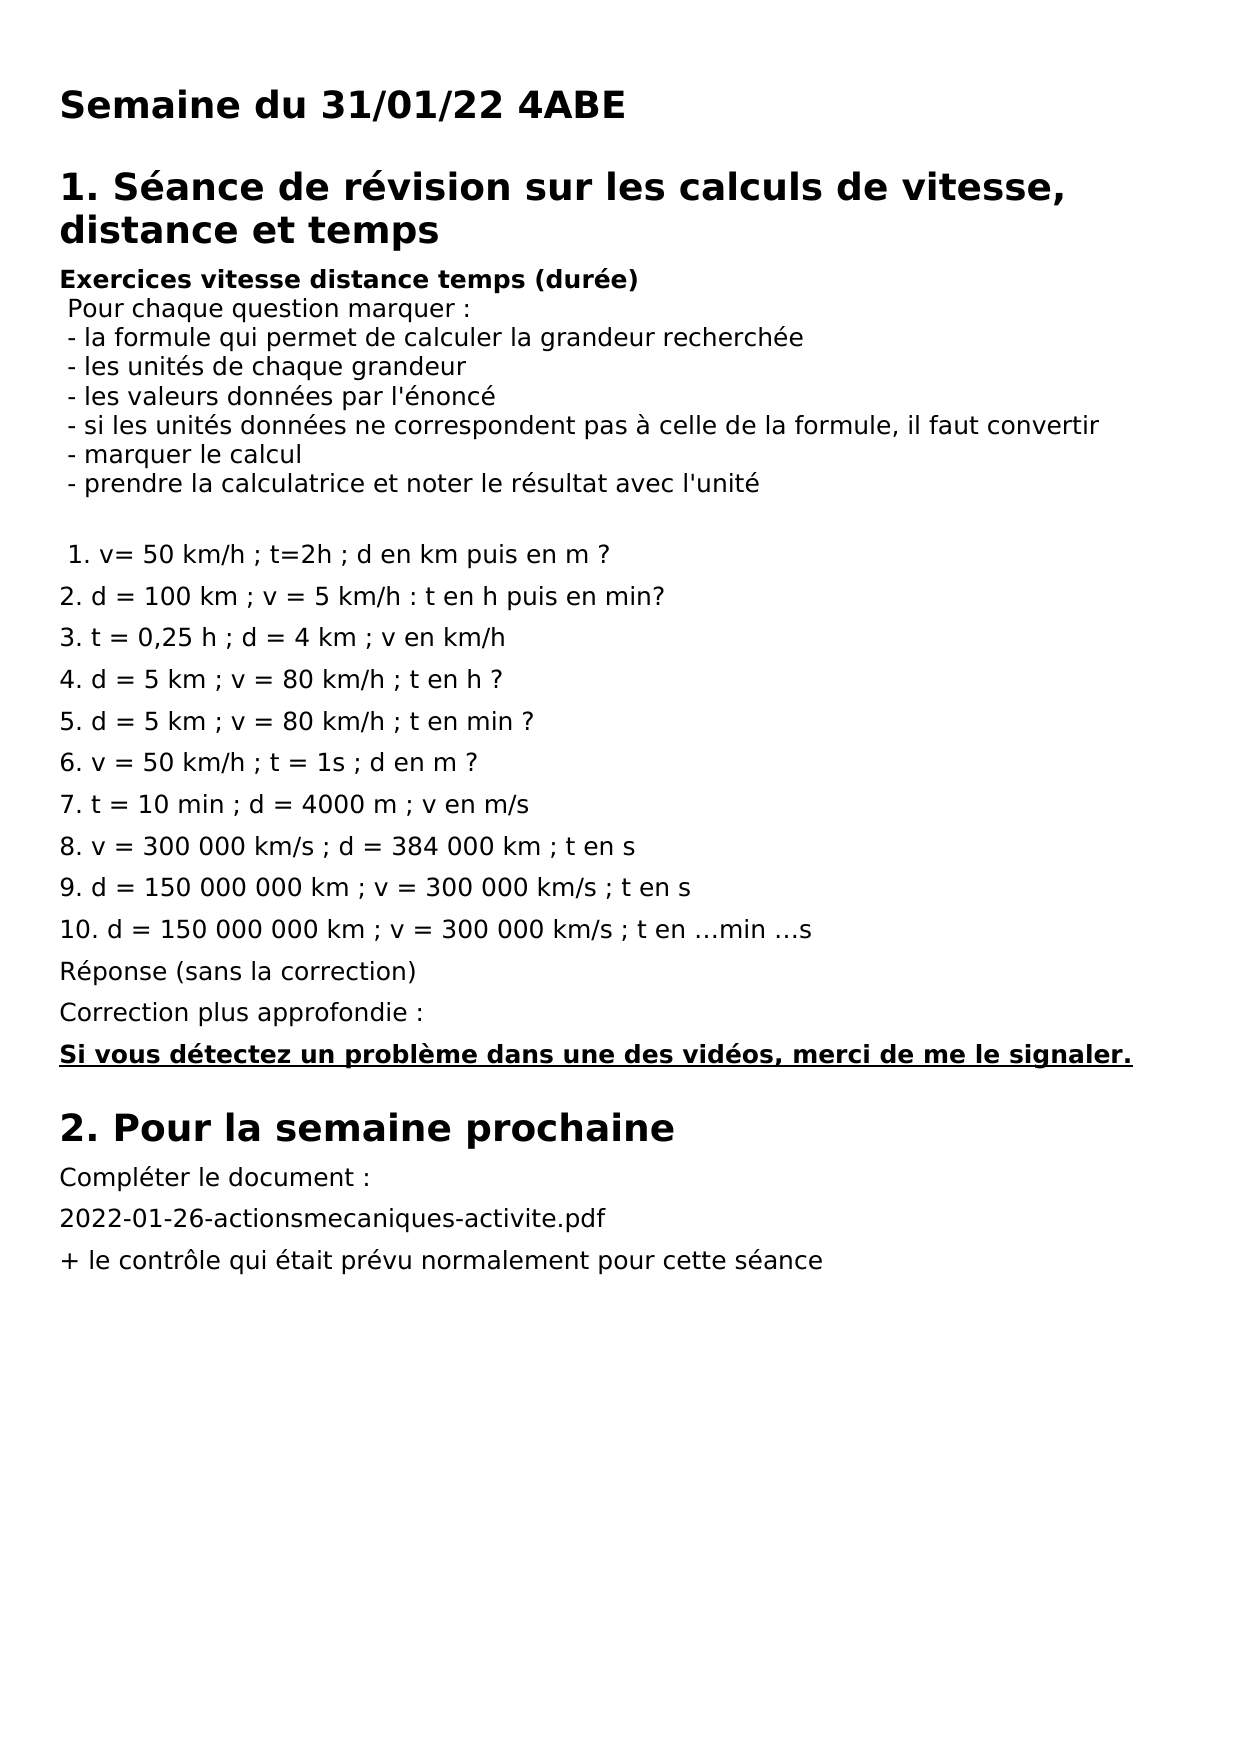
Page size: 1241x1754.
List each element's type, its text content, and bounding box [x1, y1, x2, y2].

text Réponse (sans la correction) [59, 957, 1181, 986]
text 9. d = 150 000 000 km ; v = 300 000 km/s ; t en s [59, 873, 1181, 902]
subtitle 1. Séance de révision sur les calculs de vitesse, distance et temps [59, 165, 1181, 252]
text Correction plus approfondie : [59, 998, 1181, 1027]
text 2022-01-26-actionsmecaniques-activite.pdf [59, 1204, 1181, 1234]
text Compléter le document : [59, 1163, 1181, 1192]
text 6. v = 50 km/h ; t = 1s ; d en m ? [59, 748, 1181, 777]
text 8. v = 300 000 km/s ; d = 384 000 km ; t en s [59, 832, 1181, 861]
text + le contrôle qui était prévu normalement pour cette séance [59, 1246, 1181, 1275]
text 7. t = 10 min ; d = 4000 m ; v en m/s [59, 790, 1181, 819]
text Exercices vitesse distance temps (durée) Pour chaque question marquer : - la formule qui permet de calculer la grandeur recherchée - les unités de chaque grandeur - les valeurs données par l'énoncé - si les unités données ne correspondent pas à celle de la formule, il faut convertir - marquer le calcul - prendre la calculatrice et noter le résultat avec l'unité [59, 265, 1181, 498]
text Si vous détectez un problème dans une des vidéos, merci de me le signaler. [59, 1040, 1181, 1069]
subtitle 2. Pour la semaine prochaine [59, 1107, 1181, 1150]
text 2. d = 100 km ; v = 5 km/h : t en h puis en min? [59, 582, 1181, 611]
subtitle Semaine du 31/01/22 4ABE [59, 84, 1181, 128]
text 3. t = 0,25 h ; d = 4 km ; v en km/h [59, 623, 1181, 652]
text 4. d = 5 km ; v = 80 km/h ; t en h ? [59, 665, 1181, 694]
text 10. d = 150 000 000 km ; v = 300 000 km/s ; t en …min …s [59, 915, 1181, 944]
text 5. d = 5 km ; v = 80 km/h ; t en min ? [59, 707, 1181, 736]
text 1. v= 50 km/h ; t=2h ; d en km puis en m ? [59, 511, 1181, 569]
